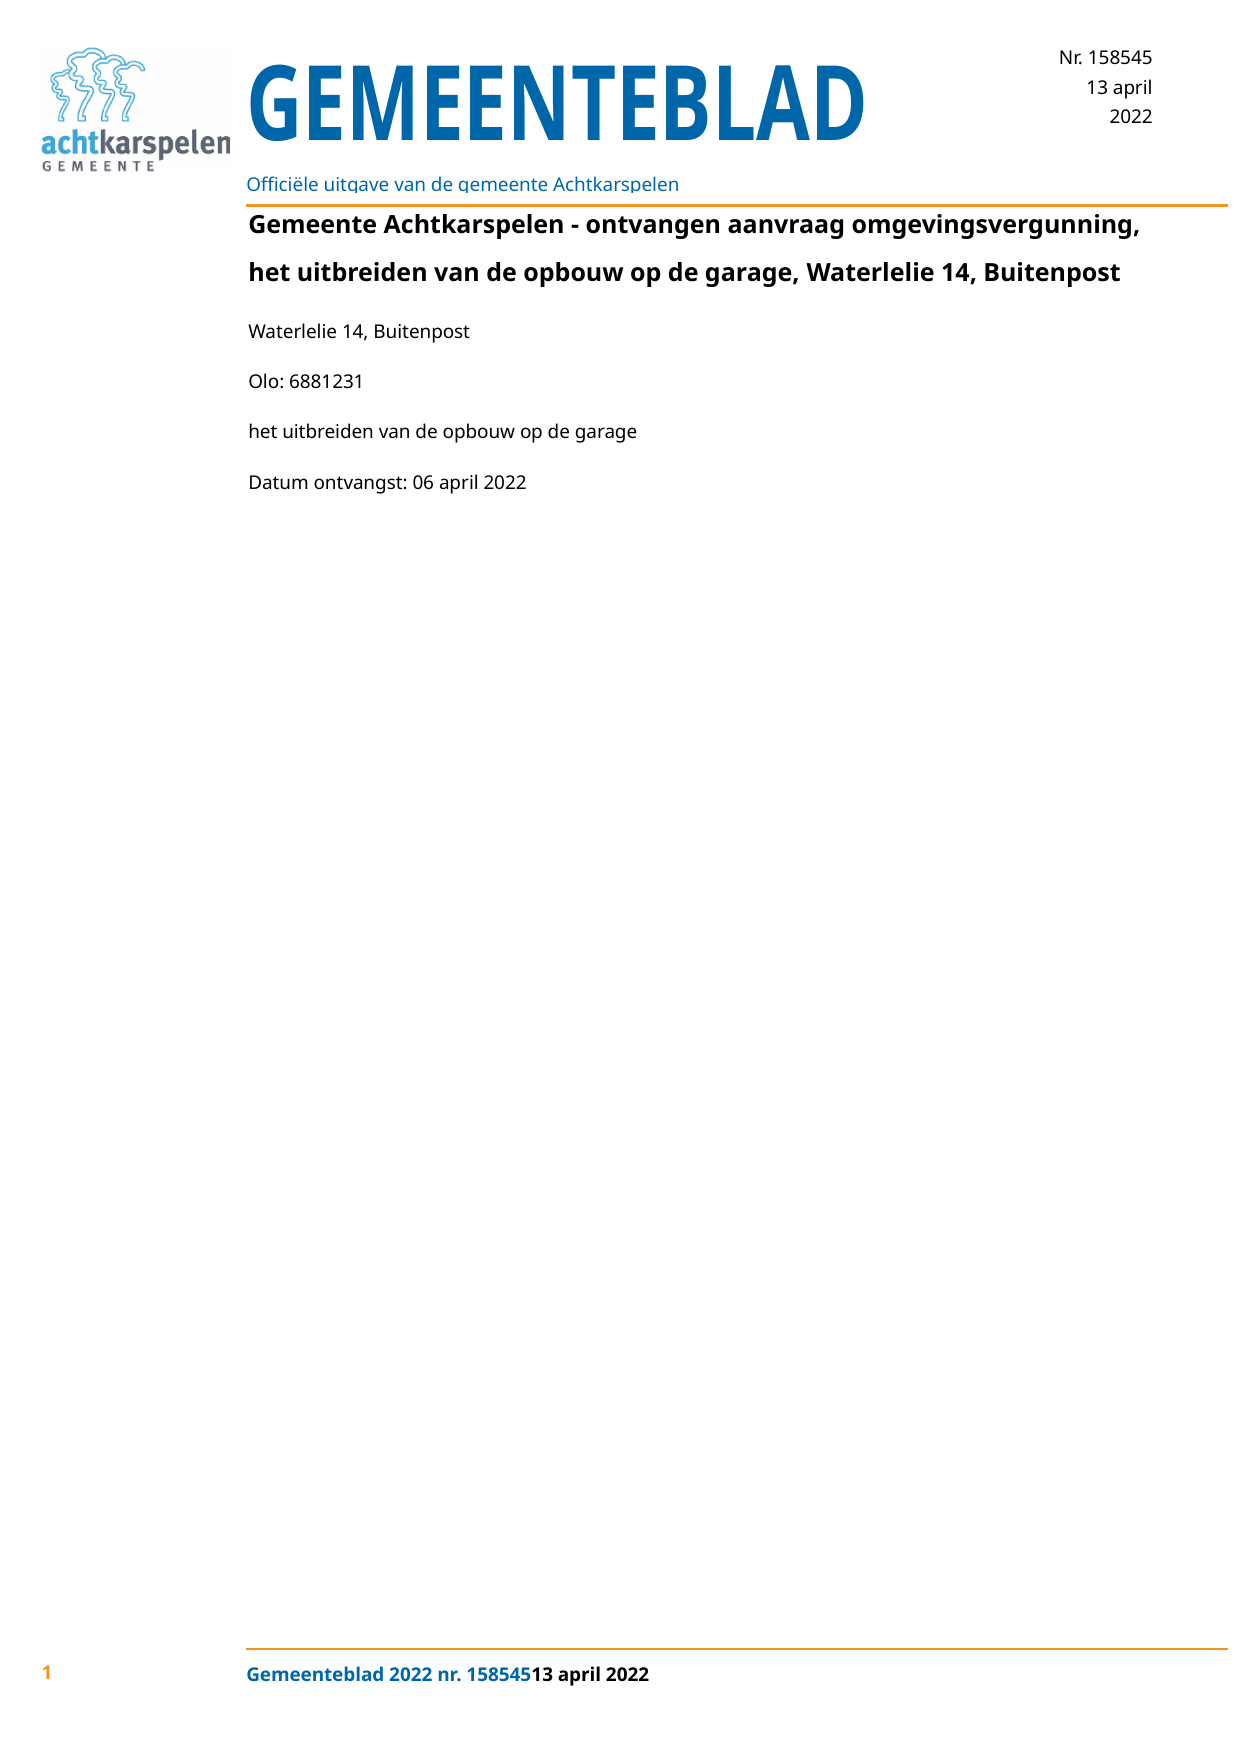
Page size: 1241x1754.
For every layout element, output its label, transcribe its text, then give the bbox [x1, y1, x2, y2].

picture [41, 47, 231, 172]
text Datum ontvangst: 06 april 2022 [248, 469, 1152, 495]
text Gemeente Achtkarspelen - ontvangen aanvraag omgevingsvergunning, het uitbreiden van de opbouw op de garage, Waterlelie 14, Buitenpost [248, 207, 1152, 288]
text het uitbreiden van de opbouw op de garage [248, 419, 1152, 444]
text Olo: 6881231 [248, 368, 1152, 394]
text Waterlelie 14, Buitenpost [248, 318, 1152, 344]
